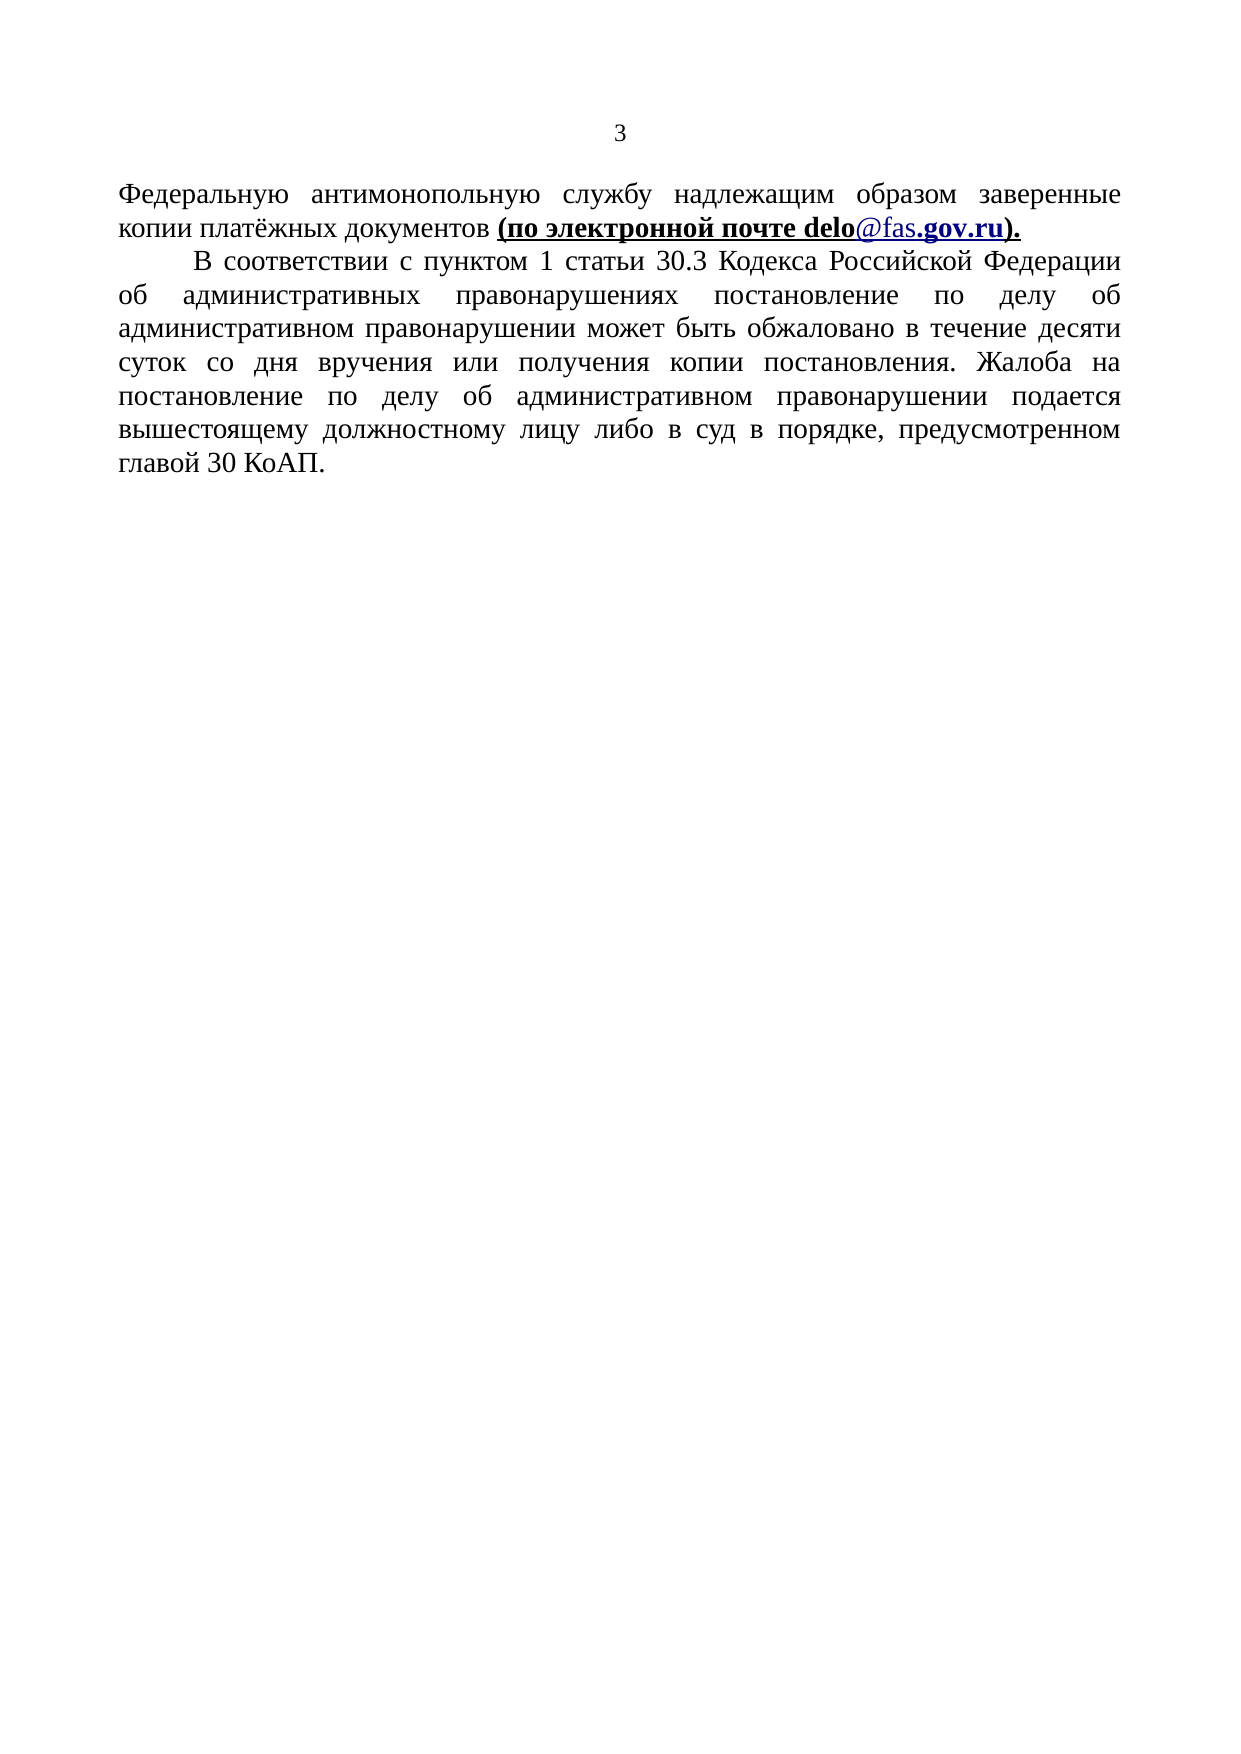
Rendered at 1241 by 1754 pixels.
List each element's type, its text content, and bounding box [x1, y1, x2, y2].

text Федеральную антимонопольную службу надлежащим образом заверенные копии платёжных документов (по электронной почте delo@fas.gov.ru). [118, 176, 1122, 243]
text В соответствии с пунктом 1 статьи 30.3 Кодекса Российской Федерации об административных правонарушениях постановление по делу об административном правонарушении может быть обжаловано в течение десяти суток со дня вручения или получения копии постановления. Жалоба на постановление по делу об административном правонарушении подается вышестоящему должностному лицу либо в суд в порядке, предусмотренном главой 30 КоАП. [118, 243, 1122, 478]
